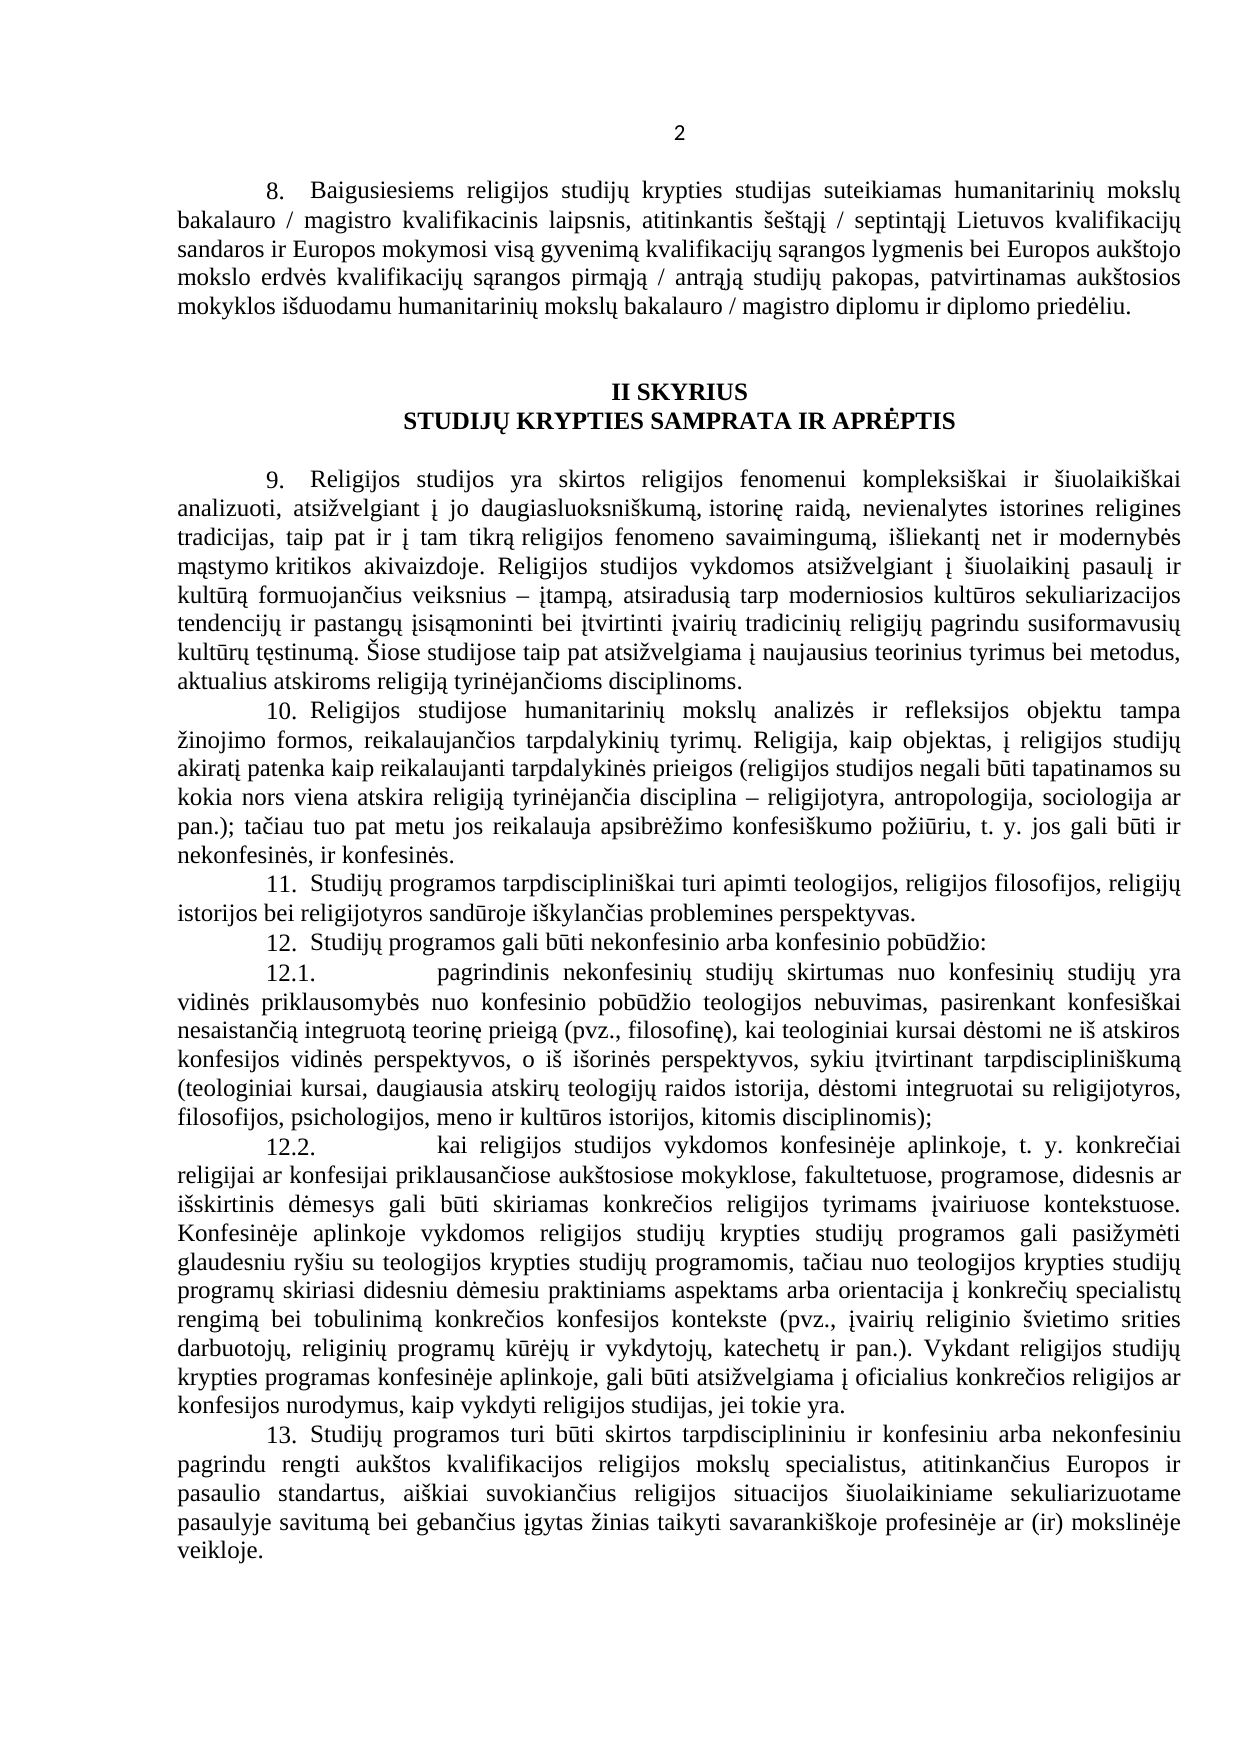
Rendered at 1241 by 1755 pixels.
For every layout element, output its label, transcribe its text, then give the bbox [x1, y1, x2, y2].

text II SKYRIUS [177, 377, 1182, 406]
text 13. Studijų programos turi būti skirtos tarpdisciplininiu ir konfesiniu arba nekonfesiniu pagrindu rengti aukštos kvalifikacijos religijos mokslų specialistus, atitinkančius Europos ir pasaulio standartus, aiškiai suvokiančius religijos situacijos šiuolaikiniame sekuliarizuotame pasaulyje savitumą bei gebančius įgytas žinias taikyti savarankiškoje profesinėje ar (ir) mokslinėje veikloje. [177, 1419, 1182, 1564]
text 11. Studijų programos tarpdiscipliniškai turi apimti teologijos, religijos filosofijos, religijų istorijos bei religijotyros sandūroje iškylančias problemines perspektyvas. [177, 868, 1182, 927]
text 12.1. pagrindinis nekonfesinių studijų skirtumas nuo konfesinių studijų yra vidinės priklausomybės nuo konfesinio pobūdžio teologijos nebuvimas, pasirenkant konfesiškai nesaistančią integruotą teorinę prieigą (pvz., filosofinę), kai teologiniai kursai dėstomi ne iš atskiros konfesijos vidinės perspektyvos, o iš išorinės perspektyvos, sykiu įtvirtinant tarpdiscipliniškumą (teologiniai kursai, daugiausia atskirų teologijų raidos istorija, dėstomi integruotai su religijotyros, filosofijos, psichologijos, meno ir kultūros istorijos, kitomis disciplinomis); [177, 957, 1182, 1131]
text 9. Religijos studijos yra skirtos religijos fenomenui kompleksiškai ir šiuolaikiškai analizuoti, atsižvelgiant į jo daugiasluoksniškumą, istorinę raidą, nevienalytes istorines religines tradicijas, taip pat ir į tam tikrą religijos fenomeno savaimingumą, išliekantį net ir modernybės mąstymo kritikos akivaizdoje. Religijos studijos vykdomos atsižvelgiant į šiuolaikinį pasaulį ir kultūrą formuojančius veiksnius – įtampą, atsiradusią tarp moderniosios kultūros sekuliarizacijos tendencijų ir pastangų įsisąmoninti bei įtvirtinti įvairių tradicinių religijų pagrindu susiformavusių kultūrų tęstinumą. Šiose studijose taip pat atsižvelgiama į naujausius teorinius tyrimus bei metodus, aktualius atskiroms religiją tyrinėjančioms disciplinoms. [177, 464, 1182, 695]
text STUDIJŲ KRYPTIES SAMPRATA IR APRĖPTIS [177, 406, 1182, 435]
text 12. Studijų programos gali būti nekonfesinio arba konfesinio pobūdžio: [177, 927, 1182, 957]
text 8. Baigusiesiems religijos studijų krypties studijas suteikiamas humanitarinių mokslų bakalauro / magistro kvalifikacinis laipsnis, atitinkantis šeštąjį / septintąjį Lietuvos kvalifikacijų sandaros ir Europos mokymosi visą gyvenimą kvalifikacijų sąrangos lygmenis bei Europos aukštojo mokslo erdvės kvalifikacijų sąrangos pirmąją / antrąją studijų pakopas, patvirtinamas aukštosios mokyklos išduodamu humanitarinių mokslų bakalauro / magistro diplomu ir diplomo priedėliu. [177, 175, 1182, 320]
text 12.2. kai religijos studijos vykdomos konfesinėje aplinkoje, t. y. konkrečiai religijai ar konfesijai priklausančiose aukštosiose mokyklose, fakultetuose, programose, didesnis ar išskirtinis dėmesys gali būti skiriamas konkrečios religijos tyrimams įvairiuose kontekstuose. Konfesinėje aplinkoje vykdomos religijos studijų krypties studijų programos gali pasižymėti glaudesniu ryšiu su teologijos krypties studijų programomis, tačiau nuo teologijos krypties studijų programų skiriasi didesniu dėmesiu praktiniams aspektams arba orientacija į konkrečių specialistų rengimą bei tobulinimą konkrečios konfesijos kontekste (pvz., įvairių religinio švietimo srities darbuotojų, religinių programų kūrėjų ir vykdytojų, katechetų ir pan.). Vykdant religijos studijų krypties programas konfesinėje aplinkoje, gali būti atsižvelgiama į oficialius konkrečios religijos ar konfesijos nurodymus, kaip vykdyti religijos studijas, jei tokie yra. [177, 1131, 1182, 1419]
text 10. Religijos studijose humanitarinių mokslų analizės ir refleksijos objektu tampa žinojimo formos, reikalaujančios tarpdalykinių tyrimų. Religija, kaip objektas, į religijos studijų akiratį patenka kaip reikalaujanti tarpdalykinės prieigos (religijos studijos negali būti tapatinamos su kokia nors viena atskira religiją tyrinėjančia disciplina – religijotyra, antropologija, sociologija ar pan.); tačiau tuo pat metu jos reikalauja apsibrėžimo konfesiškumo požiūriu, t. y. jos gali būti ir nekonfesinės, ir konfesinės. [177, 695, 1182, 868]
